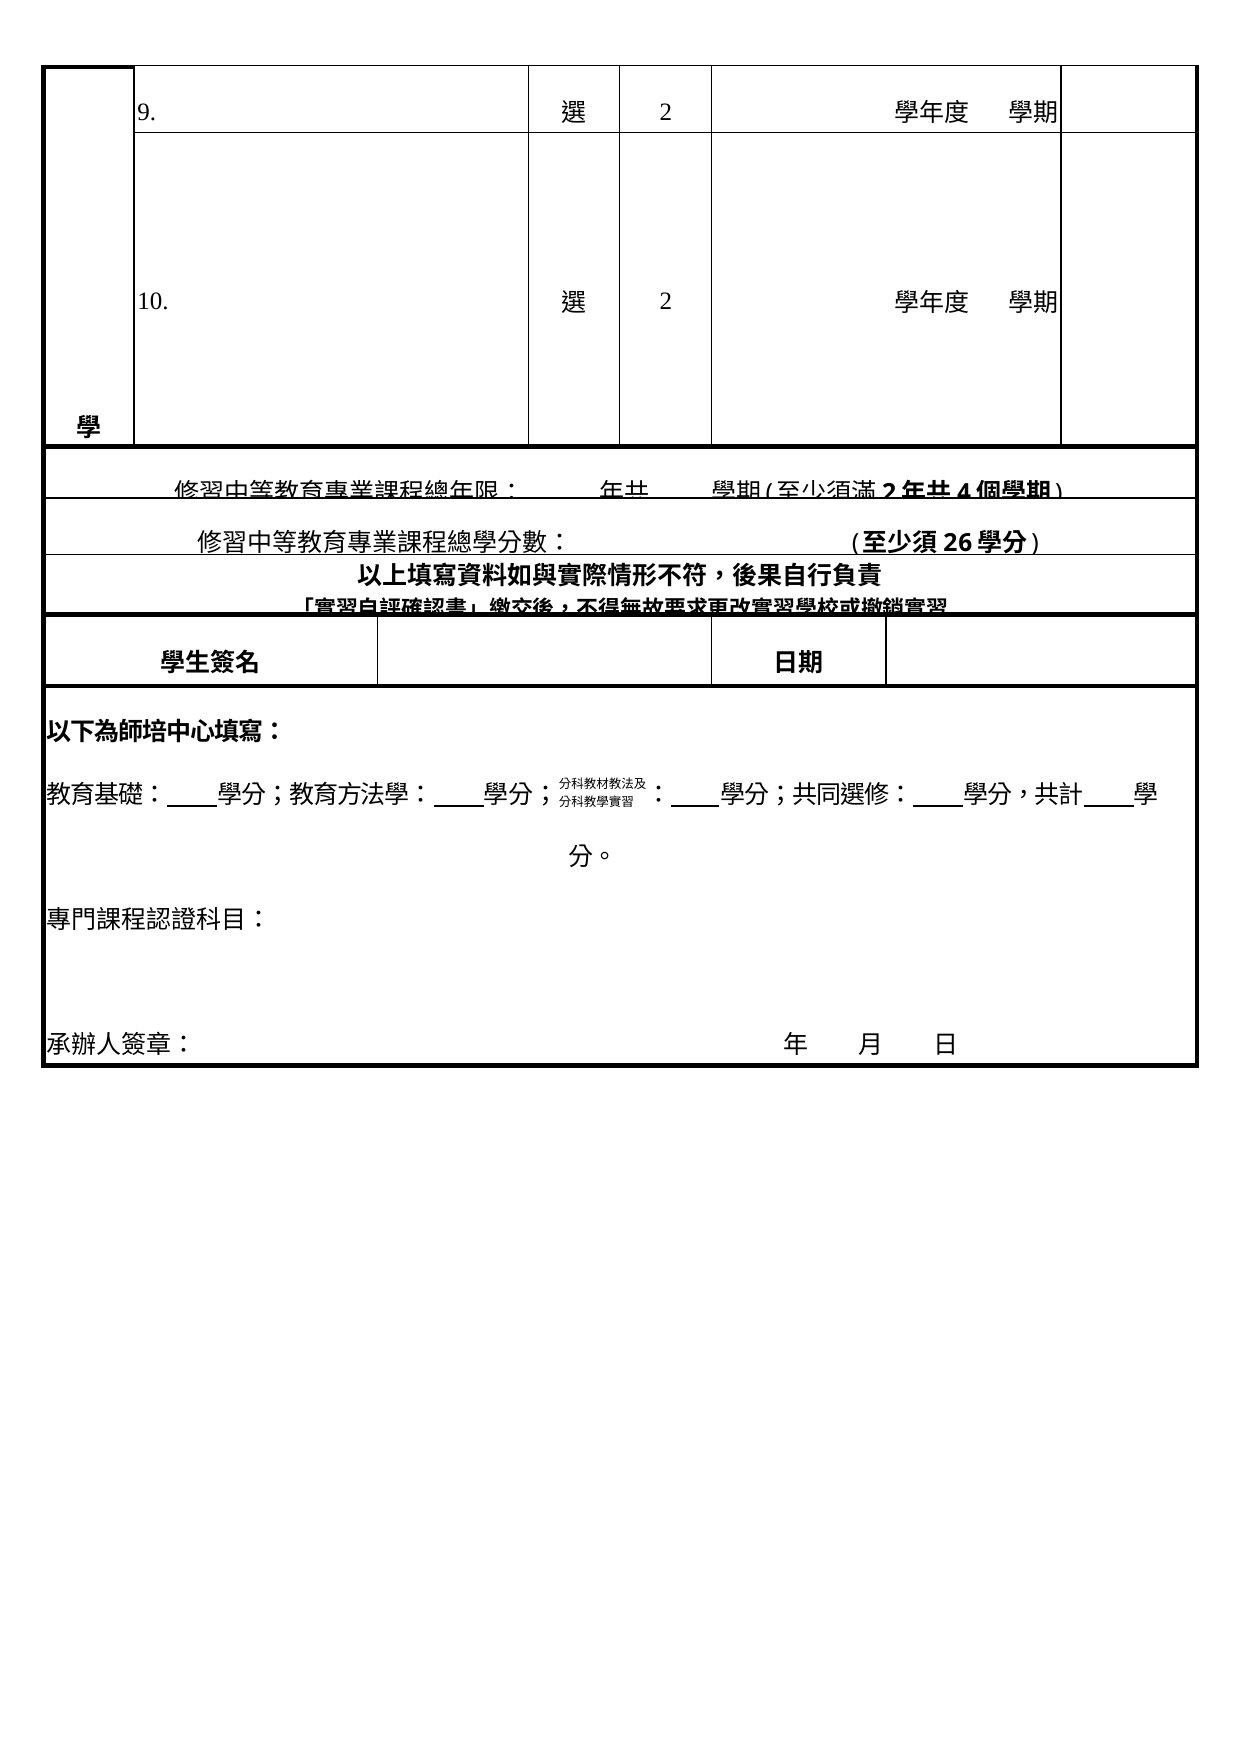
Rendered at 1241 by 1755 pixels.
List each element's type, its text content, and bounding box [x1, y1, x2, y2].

table_cell 至 少 12 學 分 [46, 69, 133, 444]
table_cell 2 [620, 66, 711, 132]
table_cell 修習中等教育專業課程總年限： 年共 學期(至少須滿2年共4個學期) [46, 449, 1195, 497]
table_cell 修習中等教育專業課程總學分數： (至少須26學分) [46, 499, 1195, 554]
table_cell 學生簽名 [46, 617, 377, 683]
table_cell [378, 617, 711, 683]
table_cell [887, 617, 1195, 683]
table_cell [1062, 133, 1195, 444]
table_cell 以下為師培中心填寫： 教育基礎： 學分；教育方法學： 學分；分科教材教法及分科教學實習： 學分；共同選修： 學分，共計 學分。 專門課程認證科目： 承辦人簽章： 年 月 日 [46, 688, 1195, 1063]
table_cell 選 [529, 66, 619, 132]
table_cell 學年度 學期 [712, 133, 1060, 444]
table_cell 以上填寫資料如與實際情形不符，後果自行負責 「實習自評確認書」繳交後，不得無故要求更改實習學校或撤銷實習 [46, 555, 1195, 612]
table_cell 10. [135, 133, 528, 444]
table_cell 學年度 學期 [712, 66, 1060, 132]
table_cell 日期 [712, 617, 885, 683]
table_cell 選 [529, 133, 619, 444]
table_cell [1062, 66, 1195, 132]
table_cell 2 [620, 133, 711, 444]
table_cell 9. [135, 66, 528, 132]
